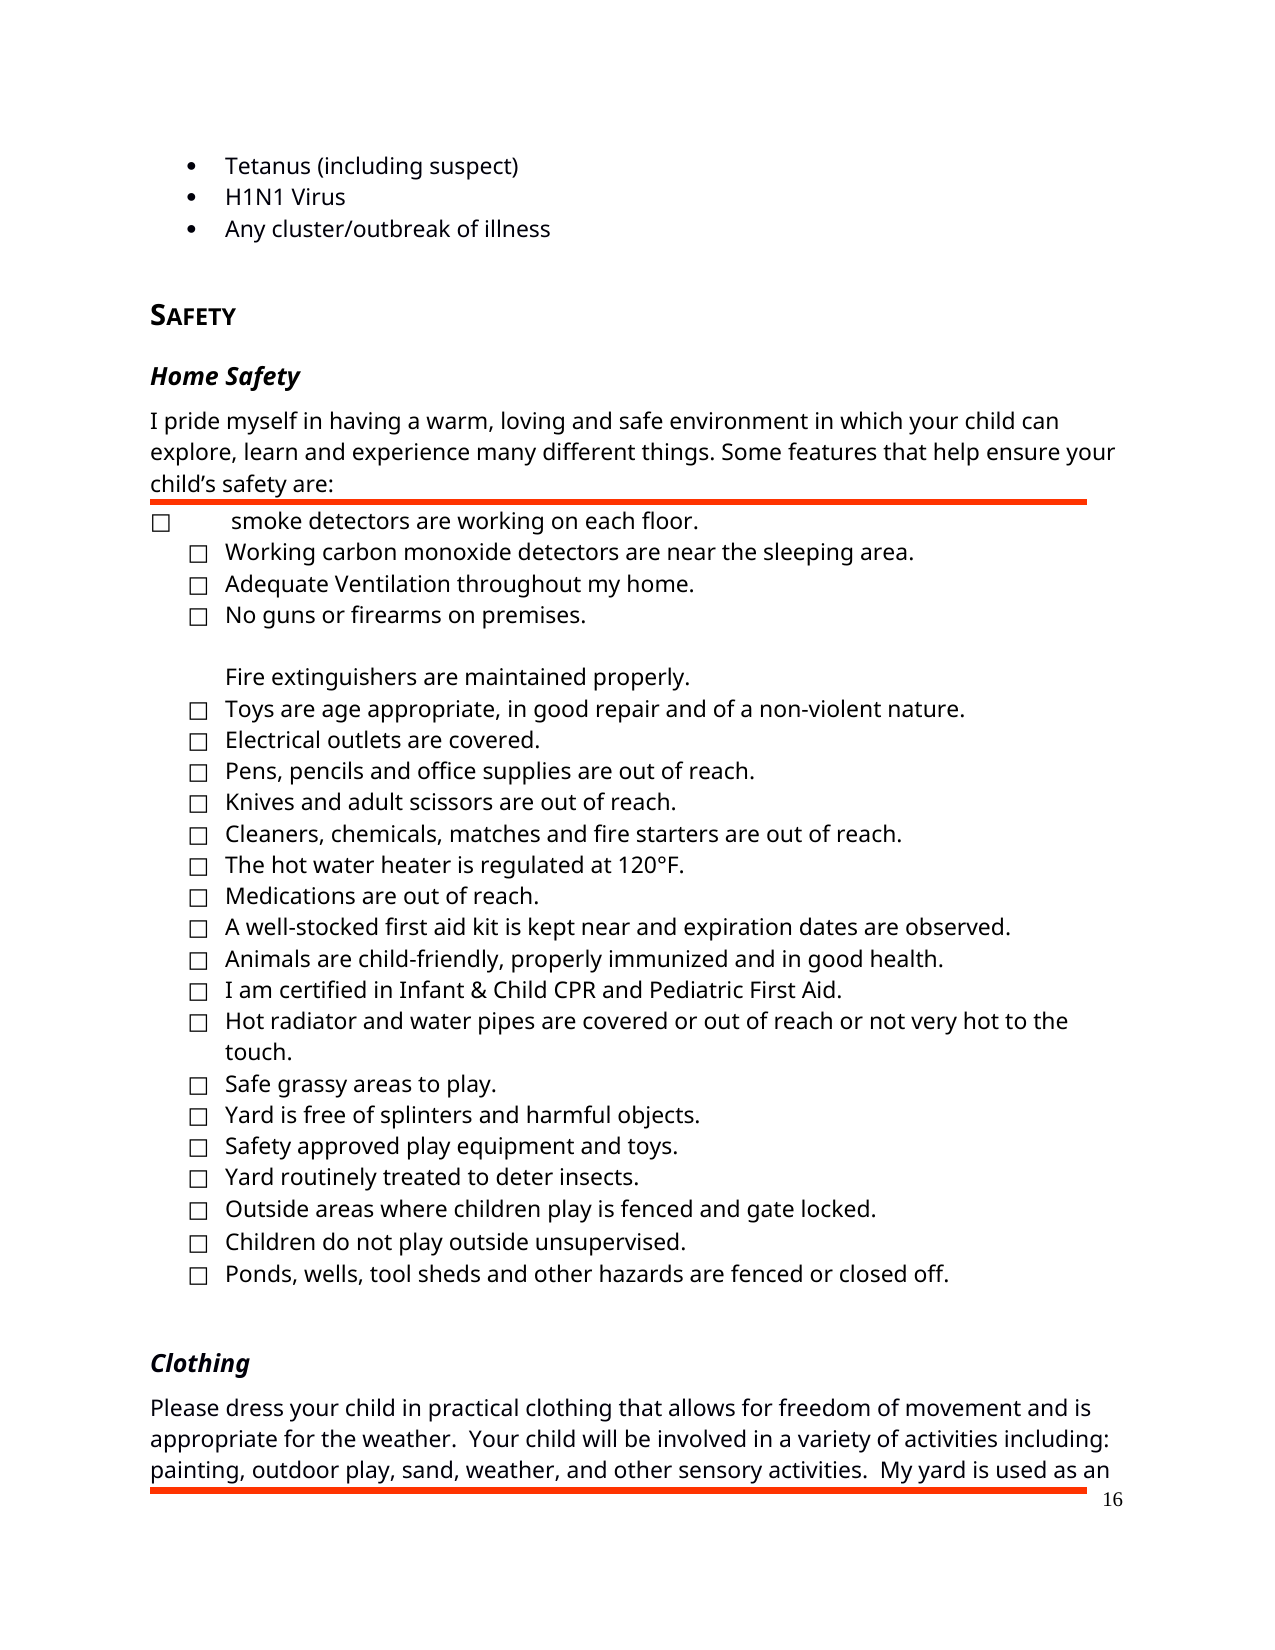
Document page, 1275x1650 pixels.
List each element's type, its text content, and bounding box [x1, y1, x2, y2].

list The hot water heater is regulated at 120°F. [187, 849, 1125, 880]
list Toys are age appropriate, in good repair and of a non-violent nature. [187, 692, 1125, 724]
list Outside areas where children play is fenced and gate locked. [187, 1192, 1125, 1224]
list Yard is free of splinters and harmful objects. [187, 1099, 1125, 1130]
list Any cluster/outbreak of illness [187, 212, 1125, 244]
subtitle Clothing [150, 1345, 1125, 1379]
list Electrical outlets are covered. [187, 724, 1125, 755]
list Safe grassy areas to play. [187, 1067, 1125, 1099]
list Tetanus (including suspect) [187, 150, 1125, 181]
list Working carbon monoxide detectors are near the sleeping area. [187, 536, 1125, 567]
list A well-stocked first aid kit is kept near and expiration dates are observed. [187, 911, 1125, 942]
list Hot radiator and water pipes are covered or out of reach or not very hot to the touch. [187, 1005, 1125, 1067]
text Fire extinguishers are maintained properly. [225, 661, 1125, 692]
list Pens, pencils and office supplies are out of reach. [187, 755, 1125, 786]
list Adequate Ventilation throughout my home. [187, 567, 1125, 599]
subtitle Home Safety [150, 358, 1125, 392]
list Children do not play outside unsupervised. [187, 1224, 1125, 1258]
list Ponds, wells, tool sheds and other hazards are fenced or closed off. [187, 1258, 1125, 1289]
list Knives and adult scissors are out of reach. [187, 786, 1125, 817]
list Animals are child-friendly, properly immunized and in good health. [187, 942, 1125, 974]
list Safety approved play equipment and toys. [187, 1130, 1125, 1161]
list No guns or firearms on premises. [187, 599, 1125, 630]
list Medications are out of reach. [187, 880, 1125, 911]
text Please dress your child in practical clothing that allows for freedom of movement and is appropriate for the weather. Your child will be involved in a variety of activities including: painting, outdoor play, sand, weather, and other sensory activities. My yard is used as an [150, 1392, 1125, 1486]
list Yard routinely treated to deter insects. [187, 1161, 1125, 1192]
list smoke detectors are working on each floor. [150, 505, 1087, 536]
list I am certified in Infant & Child CPR and Pediatric First Aid. [187, 974, 1125, 1005]
subtitle Safety [150, 294, 1125, 333]
list Cleaners, chemicals, matches and fire starters are out of reach. [187, 817, 1125, 849]
list H1N1 Virus [187, 181, 1125, 212]
text I pride myself in having a warm, loving and safe environment in which your child can explore, learn and experience many different things. Some features that help ensure your child’s safety are: [150, 405, 1125, 499]
